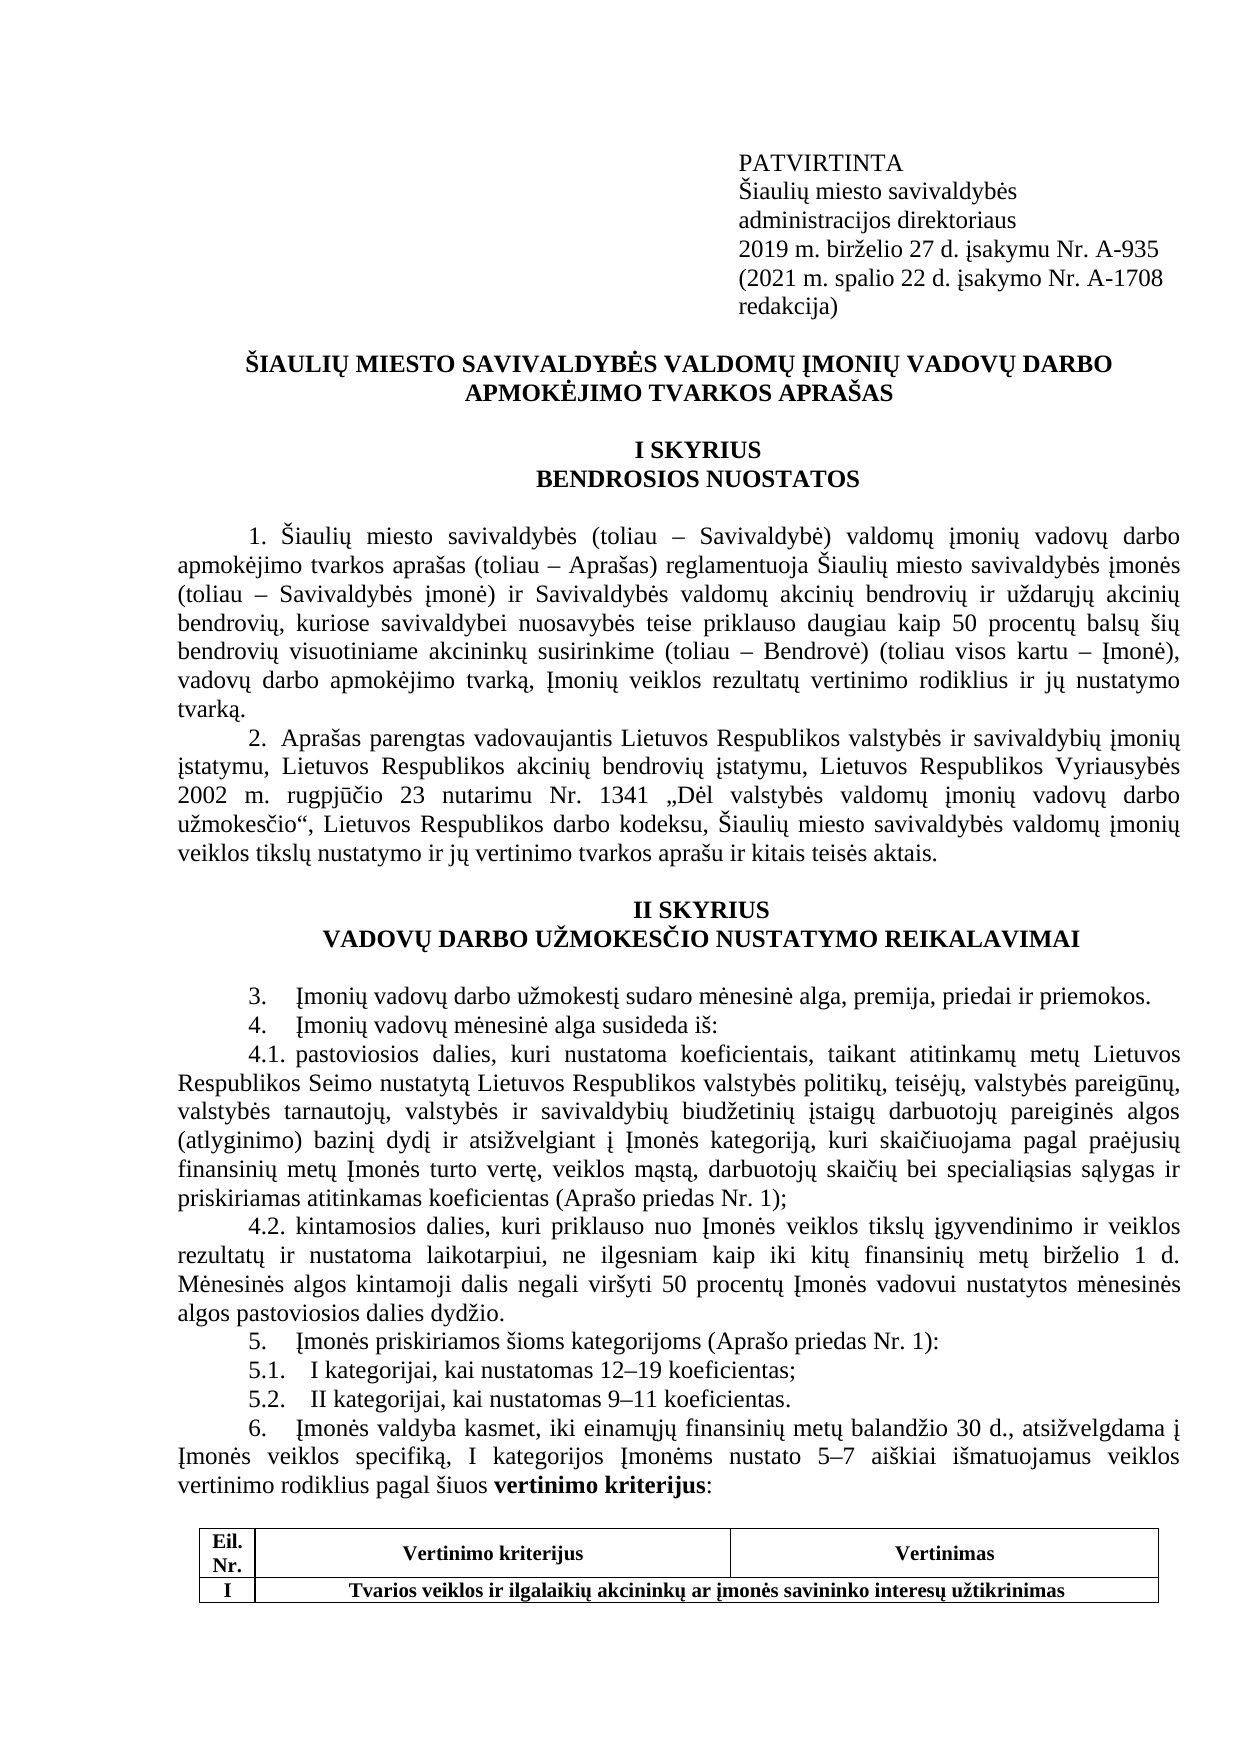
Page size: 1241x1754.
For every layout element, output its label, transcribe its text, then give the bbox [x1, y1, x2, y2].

text VADOVŲ DARBO UŽMOKESČIO NUSTATYMO REIKALAVIMAI [177, 924, 1181, 953]
text 5.2. II kategorijai, kai nustatomas 9–11 koeficientas. [177, 1384, 1181, 1413]
table_header Eil. Nr. [200, 1529, 254, 1577]
table_cell I [200, 1578, 254, 1602]
text (2021 m. spalio 22 d. įsakymo Nr. A-1708 [709, 263, 1181, 291]
text Šiaulių miesto savivaldybės [709, 176, 1181, 205]
table_header Vertinimo kriterijus [256, 1529, 730, 1577]
text 4.2. kintamosios dalies, kuri priklauso nuo Įmonės veiklos tikslų įgyvendinimo ir veiklos rezultatų ir nustatoma laikotarpiui, ne ilgesniam kaip iki kitų finansinių metų birželio 1 d. Mėnesinės algos kintamoji dalis negali viršyti 50 procentų Įmonės vadovui nustatytos mėnesinės algos pastoviosios dalies dydžio. [177, 1211, 1181, 1326]
text redakcija) [709, 291, 1181, 320]
text 6. Įmonės valdyba kasmet, iki einamųjų finansinių metų balandžio 30 d., atsižvelgdama į Įmonės veiklos specifiką, I kategorijos Įmonėms nustato 5–7 aiškiai išmatuojamus veiklos vertinimo rodiklius pagal šiuos vertinimo kriterijus: [177, 1413, 1181, 1499]
table_header Vertinimas [731, 1529, 1158, 1577]
text PATVIRTINTA [709, 148, 1181, 176]
text 5.1. I kategorijai, kai nustatomas 12–19 koeficientas; [177, 1355, 1181, 1384]
text 2. Aprašas parengtas vadovaujantis Lietuvos Respublikos valstybės ir savivaldybių įmonių įstatymu, Lietuvos Respublikos akcinių bendrovių įstatymu, Lietuvos Respublikos Vyriausybės 2002 m. rugpjūčio 23 nutarimu Nr. 1341 „Dėl valstybės valdomų įmonių vadovų darbo užmokesčio“, Lietuvos Respublikos darbo kodeksu, Šiaulių miesto savivaldybės valdomų įmonių veiklos tikslų nustatymo ir jų vertinimo tvarkos aprašu ir kitais teisės aktais. [177, 723, 1181, 866]
text BENDROSIOS NUOSTATOS [215, 464, 1181, 493]
text 4. Įmonių vadovų mėnesinė alga susideda iš: [177, 1010, 1181, 1039]
text 4.1. pastoviosios dalies, kuri nustatoma koeficientais, taikant atitinkamų metų Lietuvos Respublikos Seimo nustatytą Lietuvos Respublikos valstybės politikų, teisėjų, valstybės pareigūnų, valstybės tarnautojų, valstybės ir savivaldybių biudžetinių įstaigų darbuotojų pareiginės algos (atlyginimo) bazinį dydį ir atsižvelgiant į Įmonės kategoriją, kuri skaičiuojama pagal praėjusių finansinių metų Įmonės turto vertę, veiklos mąstą, darbuotojų skaičių bei specialiąsias sąlygas ir priskiriamas atitinkamas koeficientas (Aprašo priedas Nr. 1); [177, 1039, 1181, 1211]
text ŠIAULIŲ MIESTO SAVIVALDYBĖS VALDOMŲ ĮMONIŲ VADOVŲ DARBO APMOKĖJIMO TVARKOS APRAŠAS [177, 349, 1181, 406]
text I SKYRIUS [215, 435, 1181, 464]
text II SKYRIUS [177, 895, 1181, 924]
text 5. Įmonės priskiriamos šioms kategorijoms (Aprašo priedas Nr. 1): [177, 1326, 1181, 1355]
table_cell Tvarios veiklos ir ilgalaikių akcininkų ar įmonės savininko interesų užtikrinimas [256, 1578, 1158, 1602]
text 3. Įmonių vadovų darbo užmokestį sudaro mėnesinė alga, premija, priedai ir priemokos. [177, 981, 1181, 1010]
text 2019 m. birželio 27 d. įsakymu Nr. A-935 [709, 234, 1181, 263]
text 1. Šiaulių miesto savivaldybės (toliau – Savivaldybė) valdomų įmonių vadovų darbo apmokėjimo tvarkos aprašas (toliau – Aprašas) reglamentuoja Šiaulių miesto savivaldybės įmonės (toliau – Savivaldybės įmonė) ir Savivaldybės valdomų akcinių bendrovių ir uždarųjų akcinių bendrovių, kuriose savivaldybei nuosavybės teise priklauso daugiau kaip 50 procentų balsų šių bendrovių visuotiniame akcininkų susirinkime (toliau – Bendrovė) (toliau visos kartu – Įmonė), vadovų darbo apmokėjimo tvarką, Įmonių veiklos rezultatų vertinimo rodiklius ir jų nustatymo tvarką. [177, 521, 1181, 723]
text administracijos direktoriaus [709, 205, 1181, 234]
